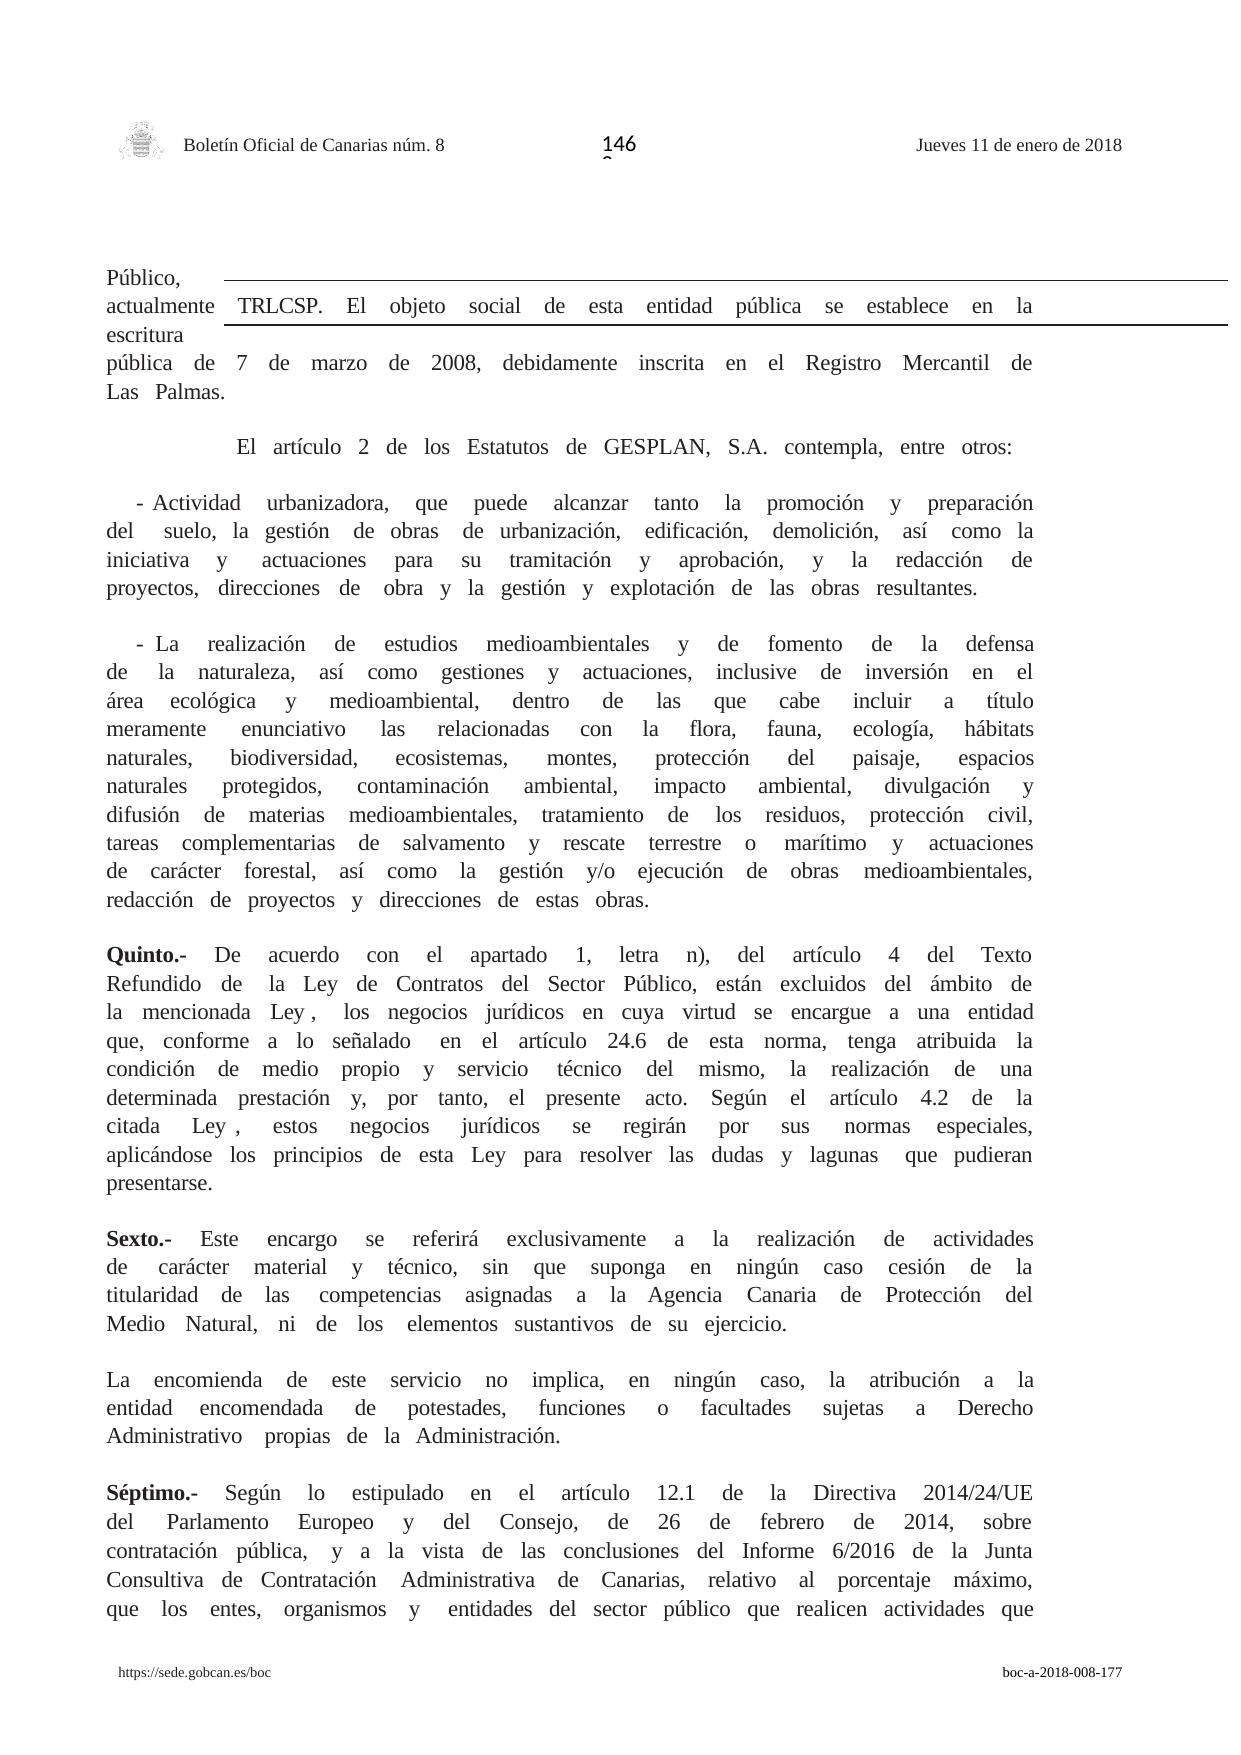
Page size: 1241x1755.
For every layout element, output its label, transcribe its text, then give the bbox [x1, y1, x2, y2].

text Público, actualmente TRLCSP. El objeto social de esta entidad pública se establece en la escritura pública de 7 de marzo de 2008, debidamente inscrita en el Registro Mercantil de Las Palmas. [106, 264, 1034, 404]
text Séptimo.- Según lo estipulado en el artículo 12.1 de la Directiva 2014/24/UE del Parlamento Europeo y del Consejo, de 26 de febrero de 2014, sobre contratación pública, y a la vista de las conclusiones del Informe 6/2016 de la Junta Consultiva de Contratación Administrativa de Canarias, relativo al porcentaje máximo, que los entes, organismos y entidades del sector público que realicen actividades que [106, 1479, 1034, 1621]
text Sexto.- Este encargo se referirá exclusivamente a la realización de actividades de carácter material y técnico, sin que suponga en ningún caso cesión de la titularidad de las competencias asignadas a la Agencia Canaria de Protección del Medio Natural, ni de los elementos sustantivos de su ejercicio. [106, 1225, 1034, 1336]
text Quinto.- De acuerdo con el apartado 1, letra n), del artículo 4 del Texto Refundido de la Ley de Contratos del Sector Público, están excluidos del ámbito de la mencionada Ley , los negocios jurídicos en cuya virtud se encargue a una entidad que, conforme a lo señalado en el artículo 24.6 de esta norma, tenga atribuida la condición de medio propio y servicio técnico del mismo, la realización de una determinada prestación y, por tanto, el presente acto. Según el artículo 4.2 de la citada Ley , estos negocios jurídicos se regirán por sus normas especiales, aplicándose los principios de esta Ley para resolver las dudas y lagunas que pudieran presentarse. [106, 942, 1034, 1195]
text La encomienda de este servicio no implica, en ningún caso, la atribución a la entidad encomendada de potestades, funciones o facultades sujetas a Derecho Administrativo propias de la Administración. [106, 1366, 1034, 1449]
list La realización de estudios medioambientales y de fomento de la defensa de la naturaleza, así como gestiones y actuaciones, inclusive de inversión en el área ecológica y medioambiental, dentro de las que cabe incluir a título meramente enunciativo las relacionadas con la flora, fauna, ecología, hábitats naturales, biodiversidad, ecosistemas, montes, protección del paisaje, espacios naturales protegidos, contaminación ambiental, impacto ambiental, divulgación y difusión de materias medioambientales, tratamiento de los residuos, protección civil, tareas complementarias de salvamento y rescate terrestre o marítimo y actuaciones de carácter forestal, así como la gestión y/o ejecución de obras medioambientales, redacción de proyectos y direcciones de estas obras. [106, 630, 1034, 912]
text El artículo 2 de los Estatutos de GESPLAN, S.A. contempla, entre otros: [236, 433, 1134, 460]
list Actividad urbanizadora, que puede alcanzar tanto la promoción y preparación del suelo, la gestión de obras de urbanización, edificación, demolición, así como la iniciativa y actuaciones para su tramitación y aprobación, y la redacción de proyectos, direcciones de obra y la gestión y explotación de las obras resultantes. [106, 489, 1034, 601]
